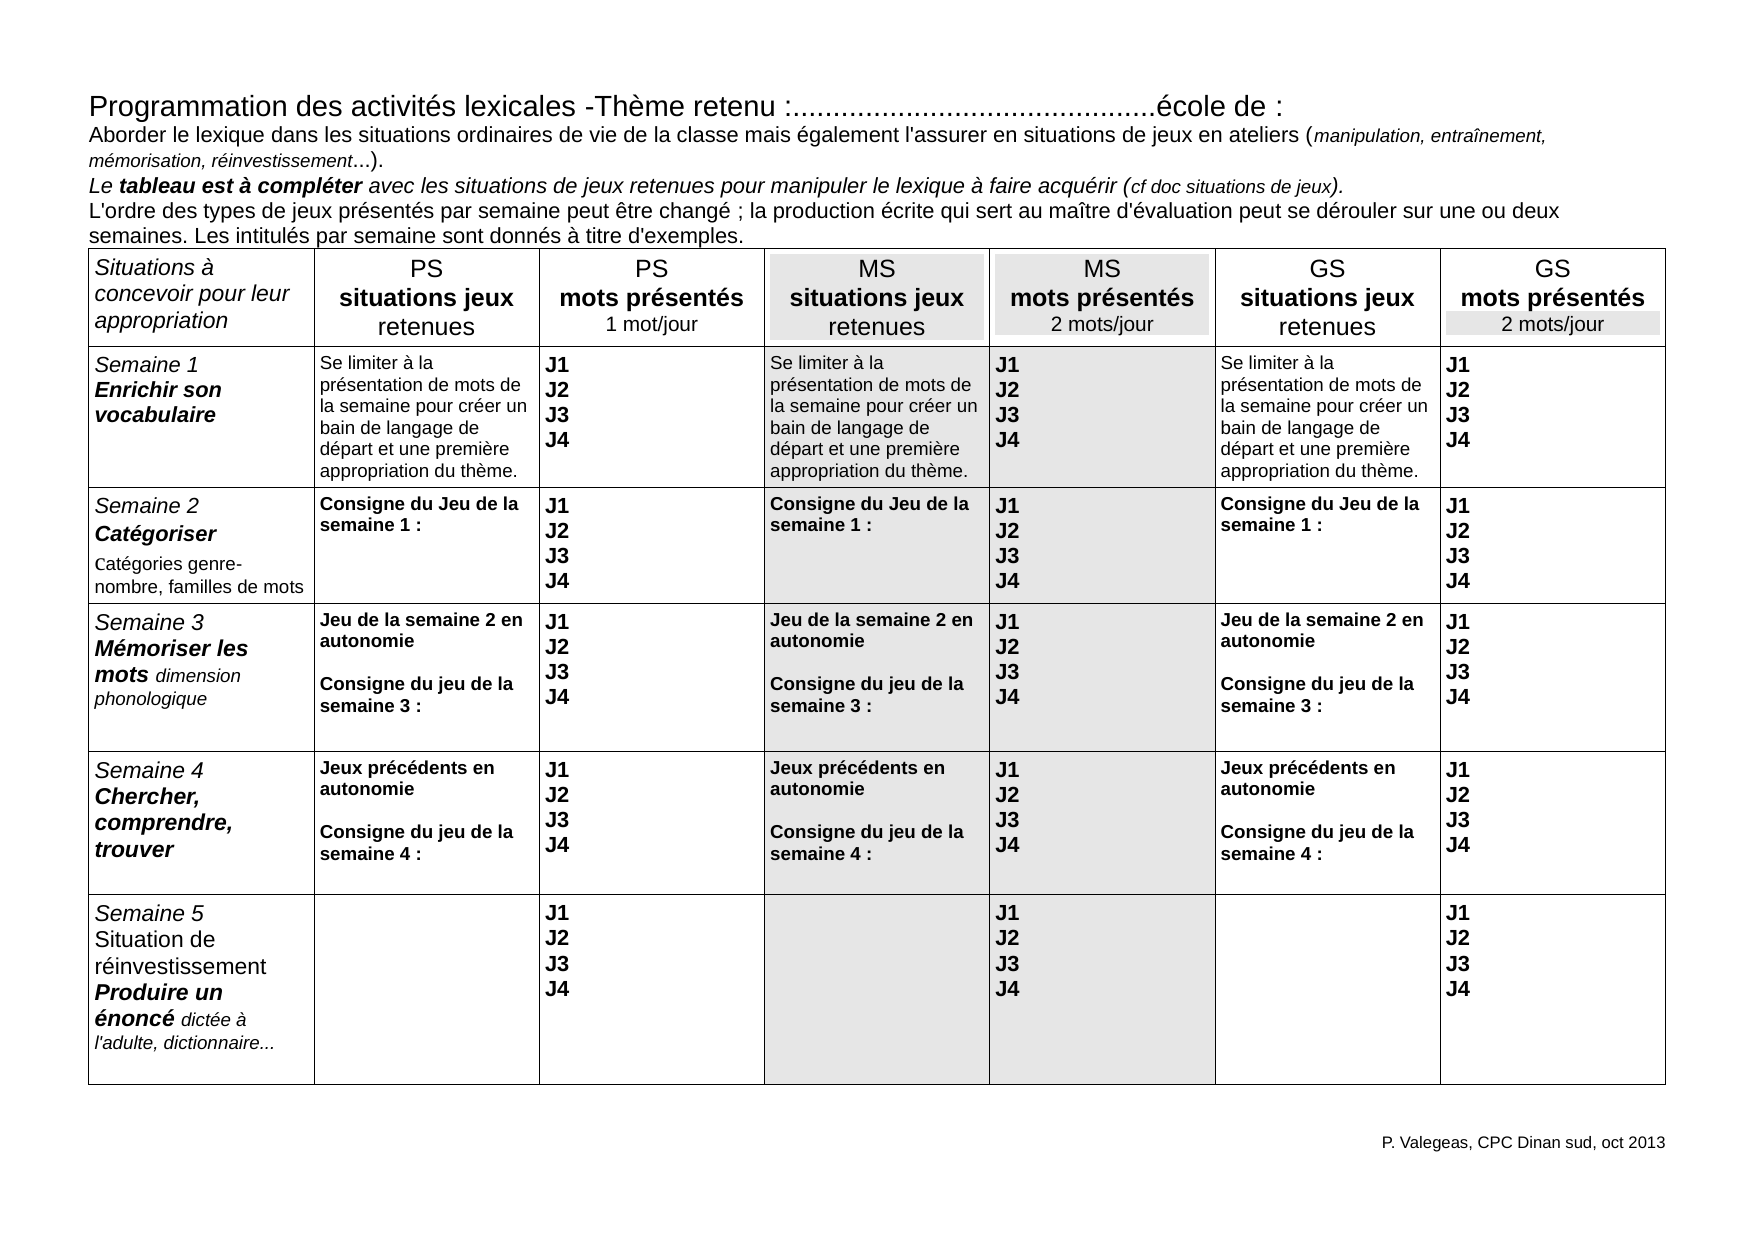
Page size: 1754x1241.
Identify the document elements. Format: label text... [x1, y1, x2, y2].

table_cell Semaine 2 Catégoriser catégories genre-nombre, familles de mots [89, 488, 314, 603]
table_cell J1 J2 J3 J4 [1441, 488, 1665, 603]
table_cell Semaine 5 Situation de réinvestissement Produire un énoncé dictée à l'adulte, dictionnaire... [89, 895, 314, 1084]
table_cell Jeux précédents en autonomie Consigne du jeu de la semaine 4 : [1216, 752, 1440, 894]
text Programmation des activités lexicales -Thème retenu :.............................................école de : [88, 88, 1665, 122]
table_cell Semaine 1 Enrichir son vocabulaire [89, 347, 314, 487]
table_cell Se limiter à la présentation de mots de la semaine pour créer un bain de langage de départ et une première appropriation du thème. [1216, 347, 1440, 487]
table_cell Se limiter à la présentation de mots de la semaine pour créer un bain de langage de départ et une première appropriation du thème. [315, 347, 539, 487]
table_cell [765, 895, 989, 1084]
table_header GS situations jeux retenues [1216, 249, 1440, 346]
table_header PS situations jeux retenues [315, 249, 539, 346]
table_cell Jeux précédents en autonomie Consigne du jeu de la semaine 4 : [765, 752, 989, 894]
table_cell Semaine 3 Mémoriser les mots dimension phonologique [89, 604, 314, 751]
text Le tableau est à compléter avec les situations de jeux retenues pour manipuler le lexique à faire acquérir (cf doc situations de jeux). [88, 172, 1665, 198]
table_cell J1 J2 J3 J4 [540, 347, 764, 487]
table_cell J1 J2 J3 J4 [990, 347, 1215, 487]
table_cell Jeux précédents en autonomie Consigne du jeu de la semaine 4 : [315, 752, 539, 894]
table_header MS mots présentés 2 mots/jour [990, 249, 1215, 346]
table_cell J1 J2 J3 J4 [990, 488, 1215, 603]
table_cell J1 J2 J3 J4 [990, 895, 1215, 1084]
table_header PS mots présentés 1 mot/jour [540, 249, 764, 346]
table_cell J1 J2 J3 J4 [540, 895, 764, 1084]
table_cell Jeu de la semaine 2 en autonomie Consigne du jeu de la semaine 3 : [315, 604, 539, 751]
table_cell Jeu de la semaine 2 en autonomie Consigne du jeu de la semaine 3 : [765, 604, 989, 751]
text Aborder le lexique dans les situations ordinaires de vie de la classe mais également l'assurer en situations de jeux en ateliers (manipulation, entraînement, mémorisation, réinvestissement...). [88, 122, 1665, 172]
table_cell Semaine 4 Chercher, comprendre, trouver [89, 752, 314, 894]
table_cell J1 J2 J3 J4 [1441, 895, 1665, 1084]
table_cell Se limiter à la présentation de mots de la semaine pour créer un bain de langage de départ et une première appropriation du thème. [765, 347, 989, 487]
table_cell [1216, 895, 1440, 1084]
table_cell J1 J2 J3 J4 [1441, 604, 1665, 751]
table_cell Consigne du Jeu de la semaine 1 : [315, 488, 539, 603]
table_cell Jeu de la semaine 2 en autonomie Consigne du jeu de la semaine 3 : [1216, 604, 1440, 751]
table_cell Consigne du Jeu de la semaine 1 : [1216, 488, 1440, 603]
table_cell J1 J2 J3 J4 [540, 488, 764, 603]
table_cell J1 J2 J3 J4 [1441, 347, 1665, 487]
table_cell J1 J2 J3 J4 [990, 752, 1215, 894]
table_cell [315, 895, 539, 1084]
text L'ordre des types de jeux présentés par semaine peut être changé ; la production écrite qui sert au maître d'évaluation peut se dérouler sur une ou deux semaines. Les intitulés par semaine sont donnés à titre d'exemples. [88, 198, 1665, 248]
table_header Situations à concevoir pour leur appropriation [89, 249, 314, 346]
table_cell J1 J2 J3 J4 [540, 604, 764, 751]
table_cell J1 J2 J3 J4 [990, 604, 1215, 751]
table_cell J1 J2 J3 J4 [540, 752, 764, 894]
table_header GS mots présentés 2 mots/jour [1441, 249, 1665, 346]
table_cell J1 J2 J3 J4 [1441, 752, 1665, 894]
table_header MS situations jeux retenues [765, 249, 989, 346]
table_cell Consigne du Jeu de la semaine 1 : [765, 488, 989, 603]
